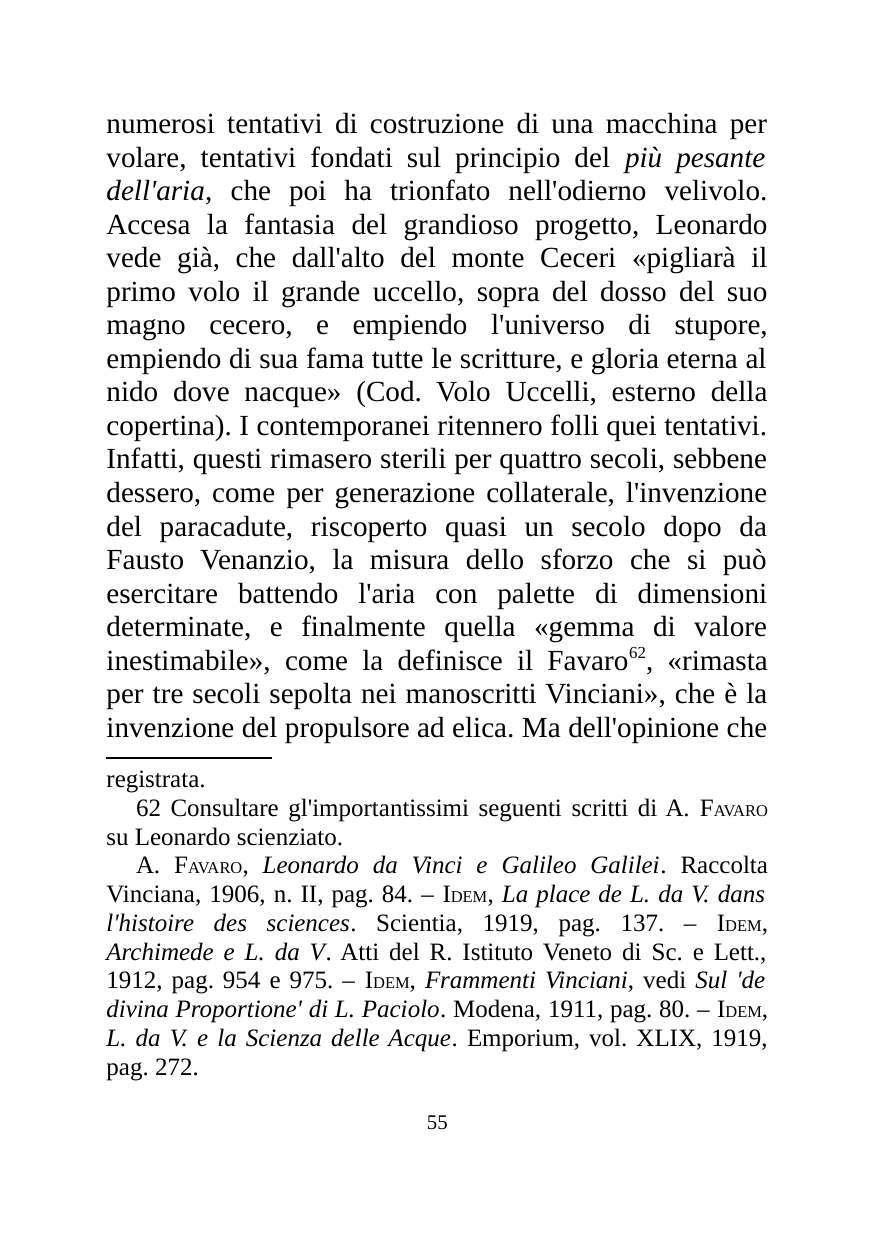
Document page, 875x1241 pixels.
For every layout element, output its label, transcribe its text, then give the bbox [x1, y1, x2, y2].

text Consultare gl'importantissimi seguenti scritti di A. Favaro su Leonardo scienziato. [106, 793, 768, 850]
text A. Favaro, Leonardo da Vinci e Galileo Galilei. Raccolta Vinciana, 1906, n. II, pag. 84. – Idem, La place de L. da V. dans l'histoire des sciences. Scientia, 1919, pag. 137. – Idem, Archimede e L. da V. Atti del R. Istituto Veneto di Sc. e Lett., 1912, pag. 954 e 975. – Idem, Frammenti Vinciani, vedi Sul 'de divina Proportione' di L. Paciolo. Modena, 1911, pag. 80. – Idem, L. da V. e la Scienza delle Acque. Emporium, vol. XLIX, 1919, pag. 272. [106, 850, 768, 1080]
text registrata. [106, 764, 768, 793]
text Sono anche di questo periodo i servizi prestati a Cesare Borgia in qualità di «dilettissimo famigliare Architetto et Ingegnere Generale», e i viaggi a Piombino, nella primavera del 1502, e a Siena, a Cortona, a Sansepolcro, ad Arezzo, ad Imola, a Rimini e ad Urbino e in Val di Chiana; i lavori per la rocca di Cesena e per il porto di Cesenatico; e, sopra tutti degni d'esser rammentati, gli studii sul volo degli uccelli, e i numerosi tentativi di costruzione di una macchina per volare, tentativi fondati sul principio del più pesante dell'aria, che poi ha trionfato nell'odierno velivolo. Accesa la fantasia del grandioso progetto, Leonardo vede già, che dall'alto del monte Ceceri «pigliarà il primo volo il grande uccello, sopra del dosso del suo magno cecero, e empiendo l'universo di stupore, empiendo di sua fama tutte le scritture, e gloria eterna al nido dove nacque» (Cod. Volo Uccelli, esterno della copertina). I contemporanei ritennero folli quei tentativi. Infatti, questi rimasero sterili per quattro secoli, sebbene dessero, come per generazione collaterale, l'invenzione del paracadute, riscoperto quasi un secolo dopo da Fausto Venanzio, la misura dello sforzo che si può esercitare battendo l'aria con palette di dimensioni determinate, e finalmente quella «gemma di valore inestimabile», come la definisce il Favaro, «rimasta per tre secoli sepolta nei manoscritti Vinciani», che è la invenzione del propulsore ad elica. Ma dell'opinione che ebbero gli uomini del '500 non è più da meravigliare, se Gilberto Govi, accennando nel 1872 a quegli studii, compativa Leonardo, scrivendo che «anche i sommi ingegni, ingannati talvolta da qualche falso concetto o troppo isperanziti dai molti loro trionfi, si danno a correr dietro alle chimere e vi spendono con assai scarso profitto una parte preziosa della loro energia intellettiva». Di certo oggi il Govi non ripeterebbe tale giudizio, e avvertirebbe quanto pericoloso sia il mestiere del profeta nel campo della scienza. [106, 106, 768, 743]
